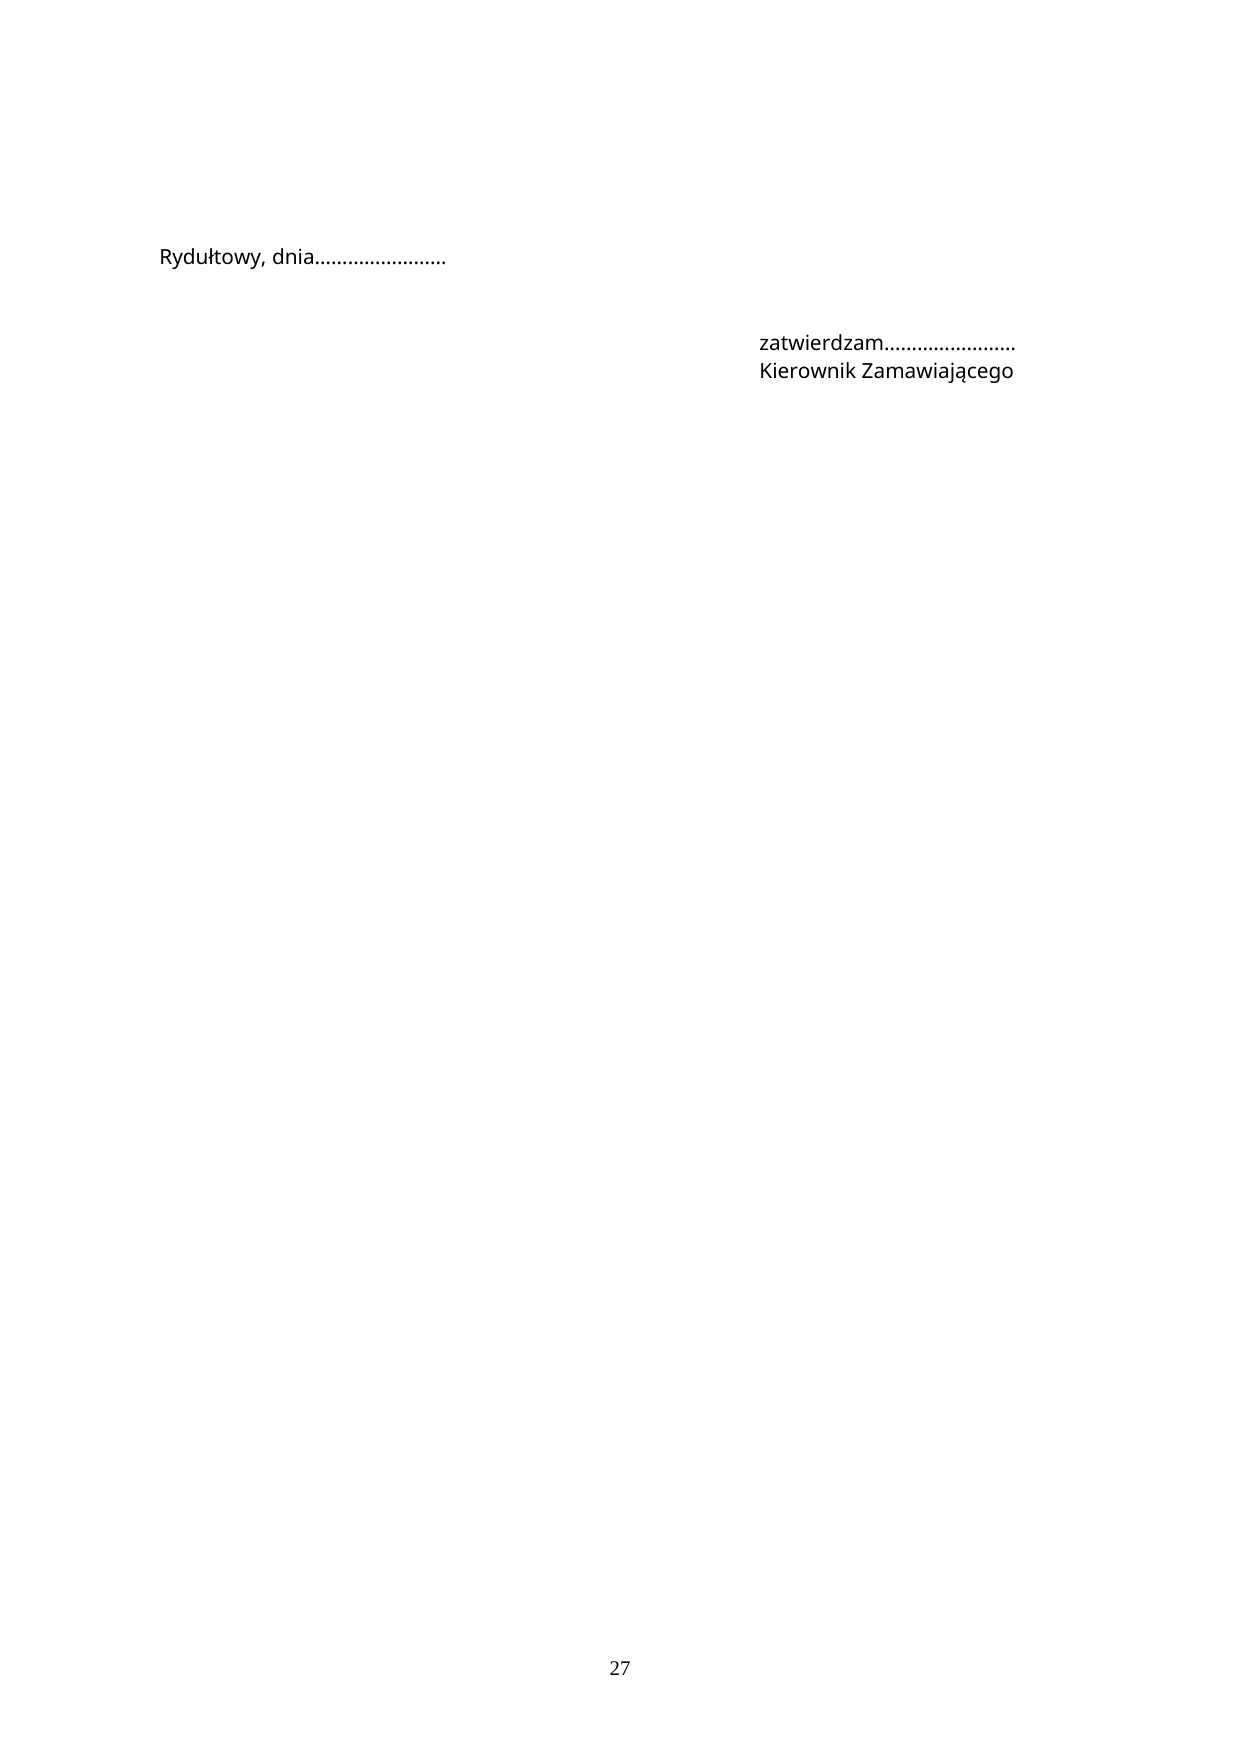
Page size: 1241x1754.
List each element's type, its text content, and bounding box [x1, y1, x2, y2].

text zatwierdzam…………………… [159, 299, 1092, 356]
text Kierownik Zamawiającego [159, 356, 1092, 384]
text Rydułtowy, dnia…………………… [159, 242, 1092, 271]
